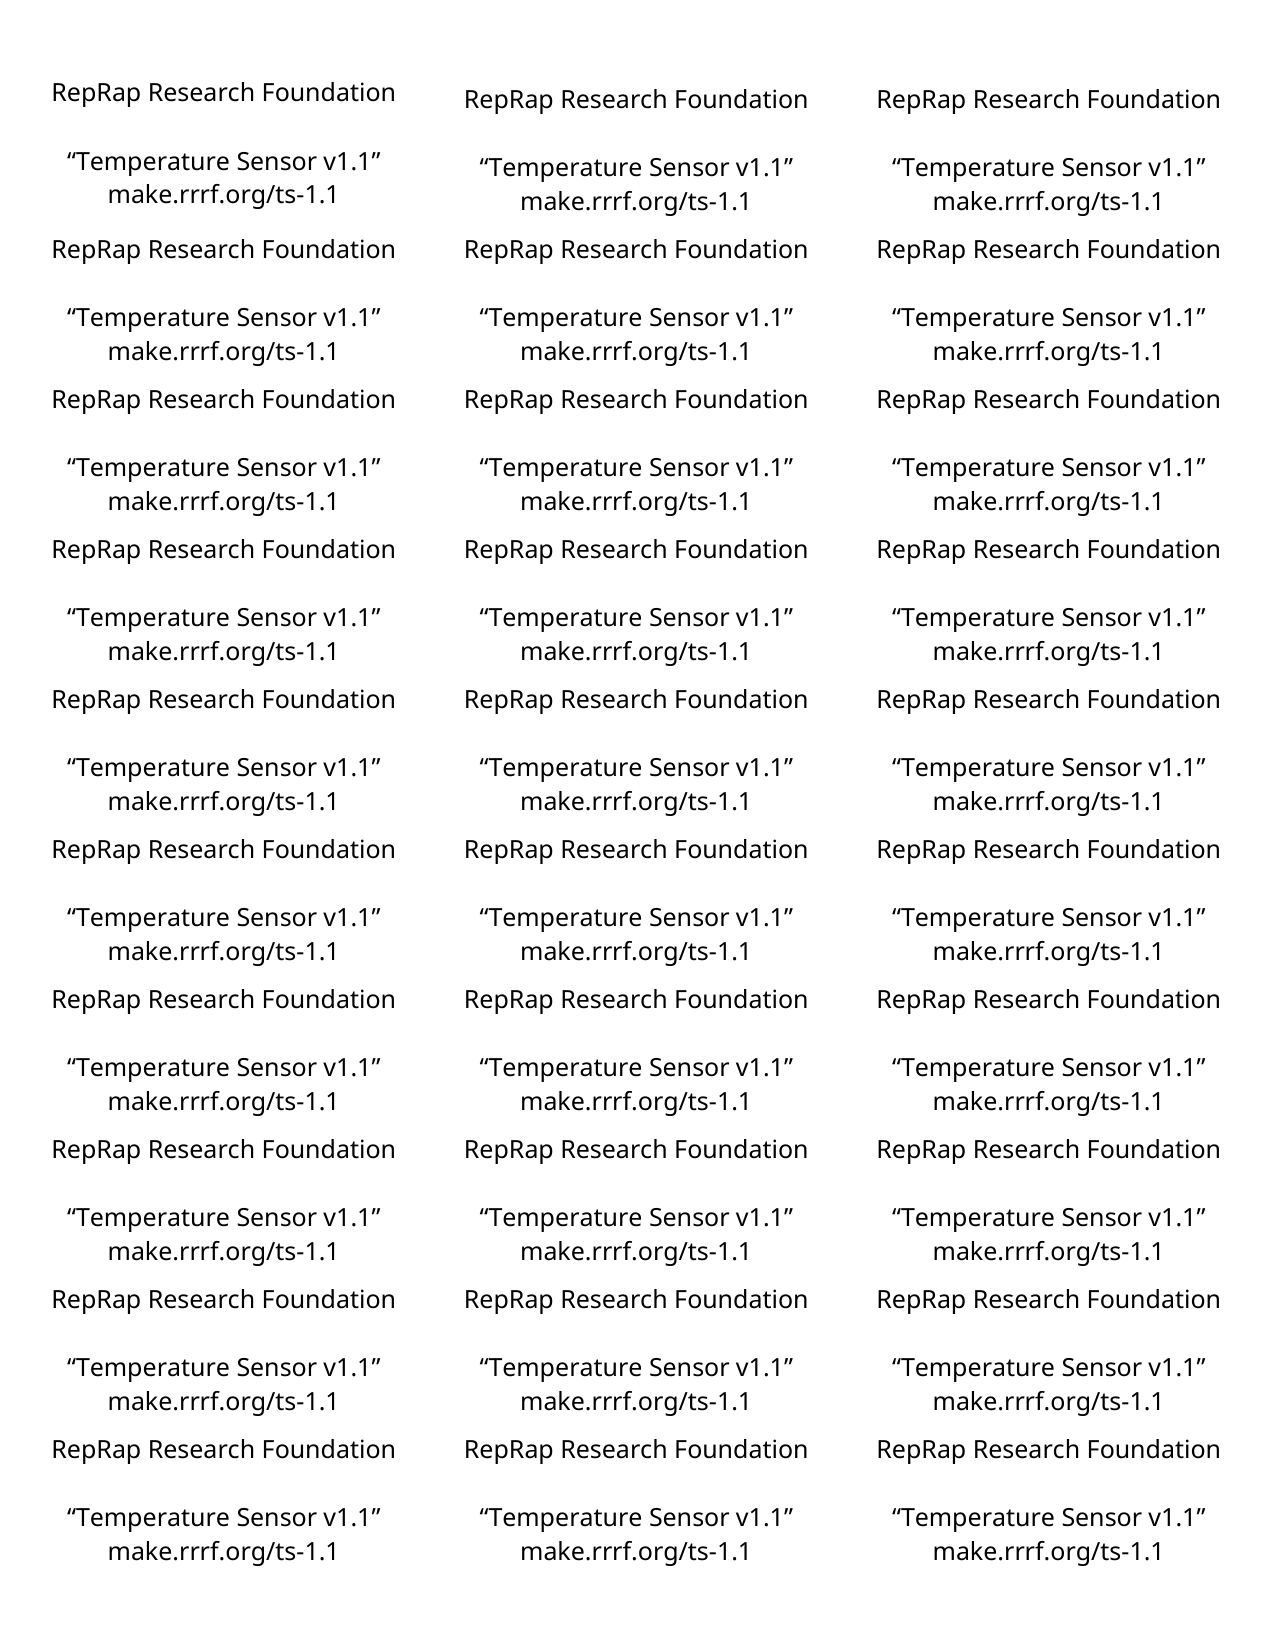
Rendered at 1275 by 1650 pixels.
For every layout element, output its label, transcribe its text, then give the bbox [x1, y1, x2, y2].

table_header RepRap Research Foundation “Temperature Sensor v1.1” make.rrrf.org/ts-1.1 [27, 75, 421, 225]
table_cell RepRap Research Foundation “Temperature Sensor v1.1” make.rrrf.org/ts-1.1 [852, 675, 1246, 825]
table_cell [833, 225, 852, 375]
table_cell RepRap Research Foundation “Temperature Sensor v1.1” make.rrrf.org/ts-1.1 [27, 975, 421, 1125]
table_cell [421, 525, 439, 675]
table_cell [421, 225, 439, 375]
table_cell [421, 675, 439, 825]
table_cell [421, 825, 439, 975]
table_cell [421, 1425, 439, 1575]
table_cell [421, 1275, 439, 1425]
table_cell [421, 1125, 439, 1275]
table_cell RepRap Research Foundation “Temperature Sensor v1.1” make.rrrf.org/ts-1.1 [852, 1275, 1246, 1425]
table_cell RepRap Research Foundation “Temperature Sensor v1.1” make.rrrf.org/ts-1.1 [439, 525, 833, 675]
table_cell RepRap Research Foundation “Temperature Sensor v1.1” make.rrrf.org/ts-1.1 [439, 375, 833, 525]
table_cell RepRap Research Foundation “Temperature Sensor v1.1” make.rrrf.org/ts-1.1 [439, 1125, 833, 1275]
table_cell [833, 1125, 852, 1275]
table_cell RepRap Research Foundation “Temperature Sensor v1.1” make.rrrf.org/ts-1.1 [27, 525, 421, 675]
table_cell RepRap Research Foundation “Temperature Sensor v1.1” make.rrrf.org/ts-1.1 [27, 225, 421, 375]
table_cell RepRap Research Foundation “Temperature Sensor v1.1” make.rrrf.org/ts-1.1 [27, 1275, 421, 1425]
table_cell [833, 825, 852, 975]
table_cell RepRap Research Foundation “Temperature Sensor v1.1” make.rrrf.org/ts-1.1 [852, 975, 1246, 1125]
table_cell [833, 675, 852, 825]
table_cell RepRap Research Foundation “Temperature Sensor v1.1” make.rrrf.org/ts-1.1 [27, 825, 421, 975]
table_cell RepRap Research Foundation “Temperature Sensor v1.1” make.rrrf.org/ts-1.1 [852, 375, 1246, 525]
table_cell RepRap Research Foundation “Temperature Sensor v1.1” make.rrrf.org/ts-1.1 [27, 1425, 421, 1575]
table_cell RepRap Research Foundation “Temperature Sensor v1.1” make.rrrf.org/ts-1.1 [439, 975, 833, 1125]
table_cell RepRap Research Foundation “Temperature Sensor v1.1” make.rrrf.org/ts-1.1 [27, 675, 421, 825]
table_cell [421, 975, 439, 1125]
table_cell [833, 1425, 852, 1575]
table_cell RepRap Research Foundation “Temperature Sensor v1.1” make.rrrf.org/ts-1.1 [852, 1425, 1246, 1575]
table_cell RepRap Research Foundation “Temperature Sensor v1.1” make.rrrf.org/ts-1.1 [439, 1275, 833, 1425]
table_cell RepRap Research Foundation “Temperature Sensor v1.1” make.rrrf.org/ts-1.1 [439, 1425, 833, 1575]
table_header RepRap Research Foundation “Temperature Sensor v1.1” make.rrrf.org/ts-1.1 [439, 75, 833, 225]
table_cell [833, 1275, 852, 1425]
table_cell RepRap Research Foundation “Temperature Sensor v1.1” make.rrrf.org/ts-1.1 [27, 375, 421, 525]
table_header [421, 75, 439, 225]
table_cell RepRap Research Foundation “Temperature Sensor v1.1” make.rrrf.org/ts-1.1 [27, 1125, 421, 1275]
table_cell [833, 975, 852, 1125]
table_cell RepRap Research Foundation “Temperature Sensor v1.1” make.rrrf.org/ts-1.1 [852, 525, 1246, 675]
table_cell RepRap Research Foundation “Temperature Sensor v1.1” make.rrrf.org/ts-1.1 [439, 825, 833, 975]
table_cell RepRap Research Foundation “Temperature Sensor v1.1” make.rrrf.org/ts-1.1 [852, 825, 1246, 975]
table_cell [833, 525, 852, 675]
table_cell [421, 375, 439, 525]
table_cell RepRap Research Foundation “Temperature Sensor v1.1” make.rrrf.org/ts-1.1 [439, 225, 833, 375]
table_cell [833, 375, 852, 525]
table_cell RepRap Research Foundation “Temperature Sensor v1.1” make.rrrf.org/ts-1.1 [852, 225, 1246, 375]
table_cell RepRap Research Foundation “Temperature Sensor v1.1” make.rrrf.org/ts-1.1 [439, 675, 833, 825]
table_cell RepRap Research Foundation “Temperature Sensor v1.1” make.rrrf.org/ts-1.1 [852, 1125, 1246, 1275]
table_header [833, 75, 852, 225]
table_header RepRap Research Foundation “Temperature Sensor v1.1” make.rrrf.org/ts-1.1 [852, 75, 1246, 225]
